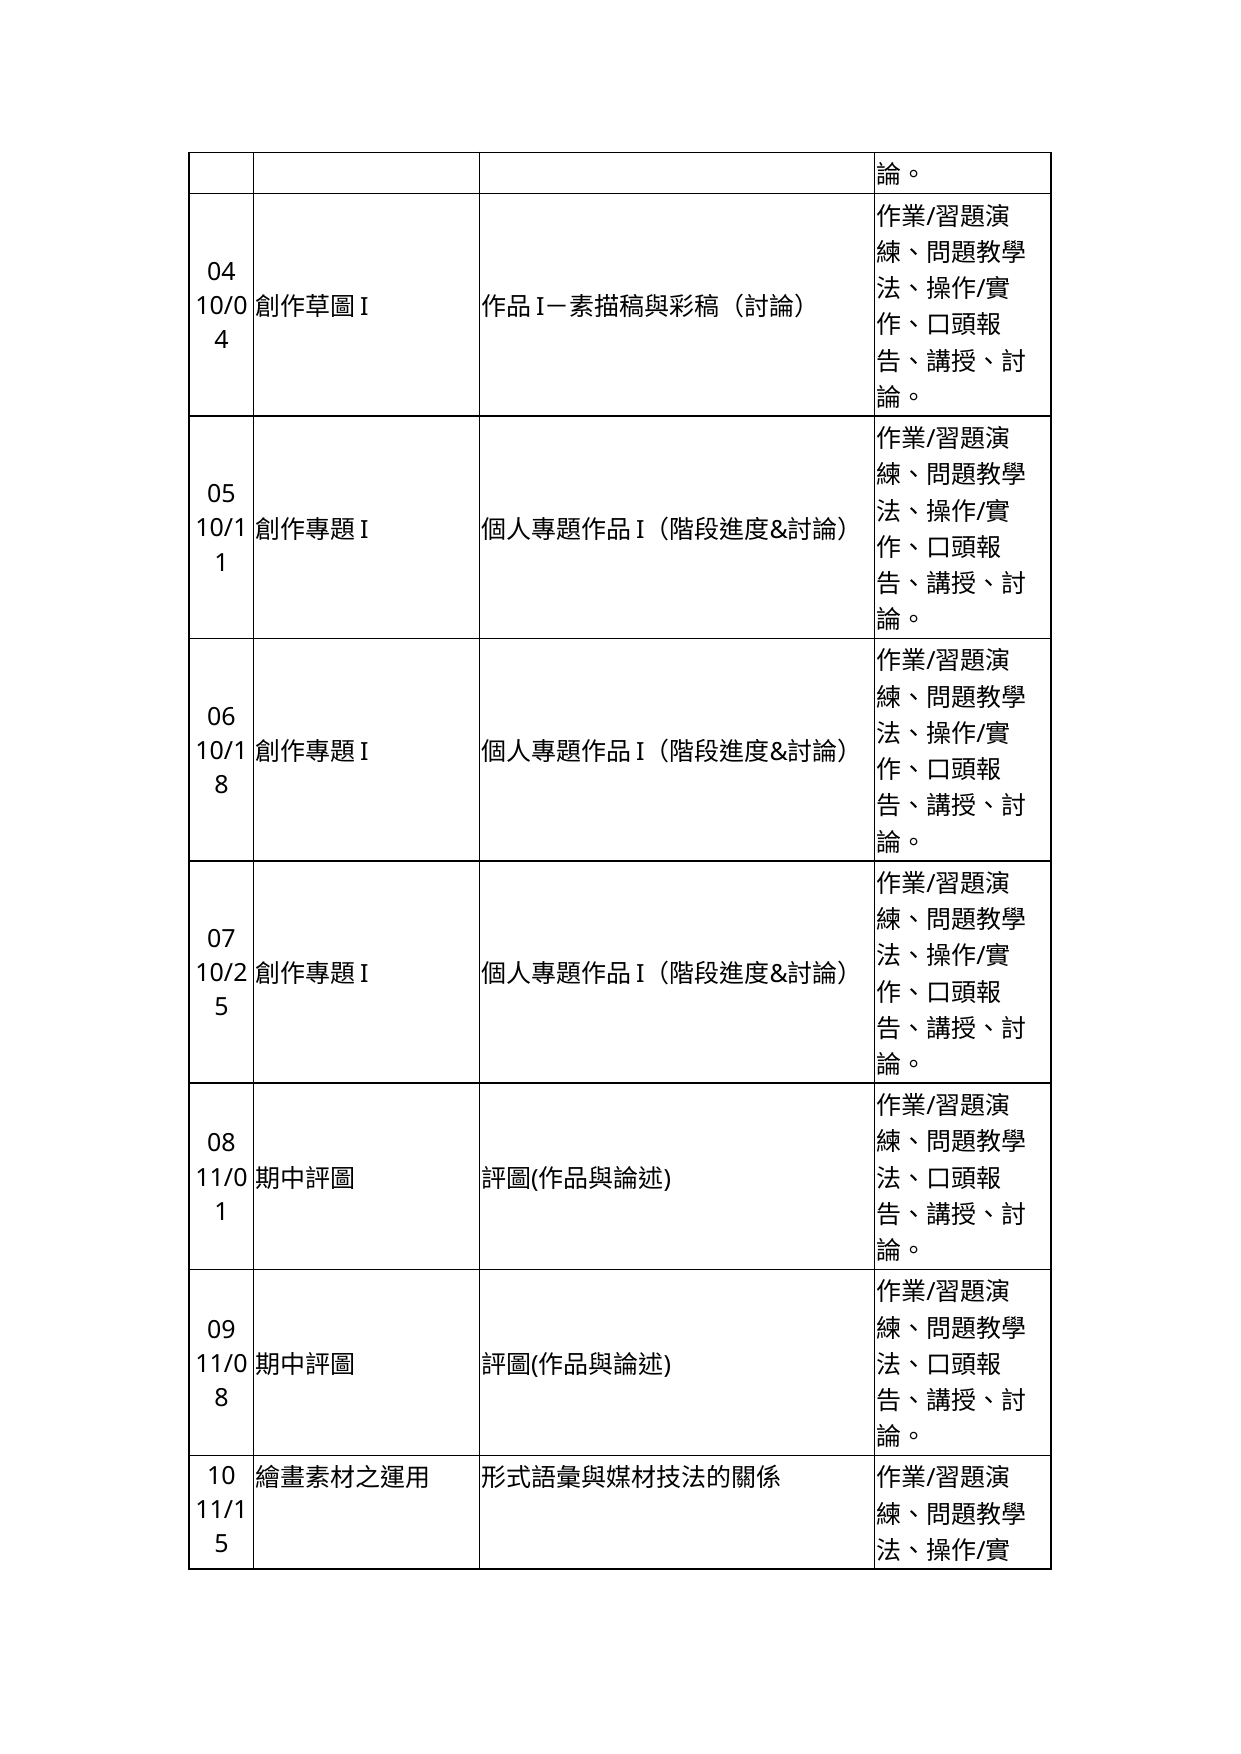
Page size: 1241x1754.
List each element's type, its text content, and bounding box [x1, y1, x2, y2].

table_cell 09 11/08 [190, 1270, 253, 1454]
table_cell 作業/習題演練、問題教學法、操作/實 [875, 1456, 1050, 1568]
table_cell 作業/習題演練、問題教學法、口頭報告、講授、討論。 [875, 1084, 1050, 1268]
table_cell 作業/習題演練、問題教學法、操作/實作、口頭報告、講授、討論。 [875, 639, 1050, 860]
table_cell 評圖(作品與論述) [480, 1084, 874, 1268]
table_cell 創作草圖I [254, 194, 479, 415]
table_cell 06 10/18 [190, 639, 253, 860]
table_cell 創作專題I [254, 639, 479, 860]
table_cell 評圖(作品與論述) [480, 1270, 874, 1454]
table_cell 論。 [875, 153, 1050, 193]
table_cell 作業/習題演練、問題教學法、操作/實作、口頭報告、講授、討論。 [875, 417, 1050, 637]
table_cell 個人專題作品I（階段進度&討論） [480, 639, 874, 860]
table_cell 繪畫素材之運用 [254, 1456, 479, 1568]
table_cell 作業/習題演練、問題教學法、操作/實作、口頭報告、講授、討論。 [875, 194, 1050, 415]
table_cell 作業/習題演練、問題教學法、操作/實作、口頭報告、講授、討論。 [875, 862, 1050, 1082]
table_cell 作品I－素描稿與彩稿（討論） [480, 194, 874, 415]
table_cell [480, 153, 874, 193]
table_cell 創作專題I [254, 862, 479, 1082]
table_cell 作業/習題演練、問題教學法、口頭報告、講授、討論。 [875, 1270, 1050, 1454]
table_cell 10 11/15 [190, 1456, 253, 1568]
table_cell 個人專題作品I（階段進度&討論） [480, 862, 874, 1082]
table_cell 個人專題作品I（階段進度&討論） [480, 417, 874, 637]
table_cell 07 10/25 [190, 862, 253, 1082]
table_cell 形式語彙與媒材技法的關係 [480, 1456, 874, 1568]
table_cell 創作專題I [254, 417, 479, 637]
table_cell [190, 153, 253, 193]
table_cell 08 11/01 [190, 1084, 253, 1268]
table_cell 期中評圖 [254, 1084, 479, 1268]
table_cell 04 10/04 [190, 194, 253, 415]
table_cell 05 10/11 [190, 417, 253, 637]
table_cell [254, 153, 479, 193]
table_cell 期中評圖 [254, 1270, 479, 1454]
